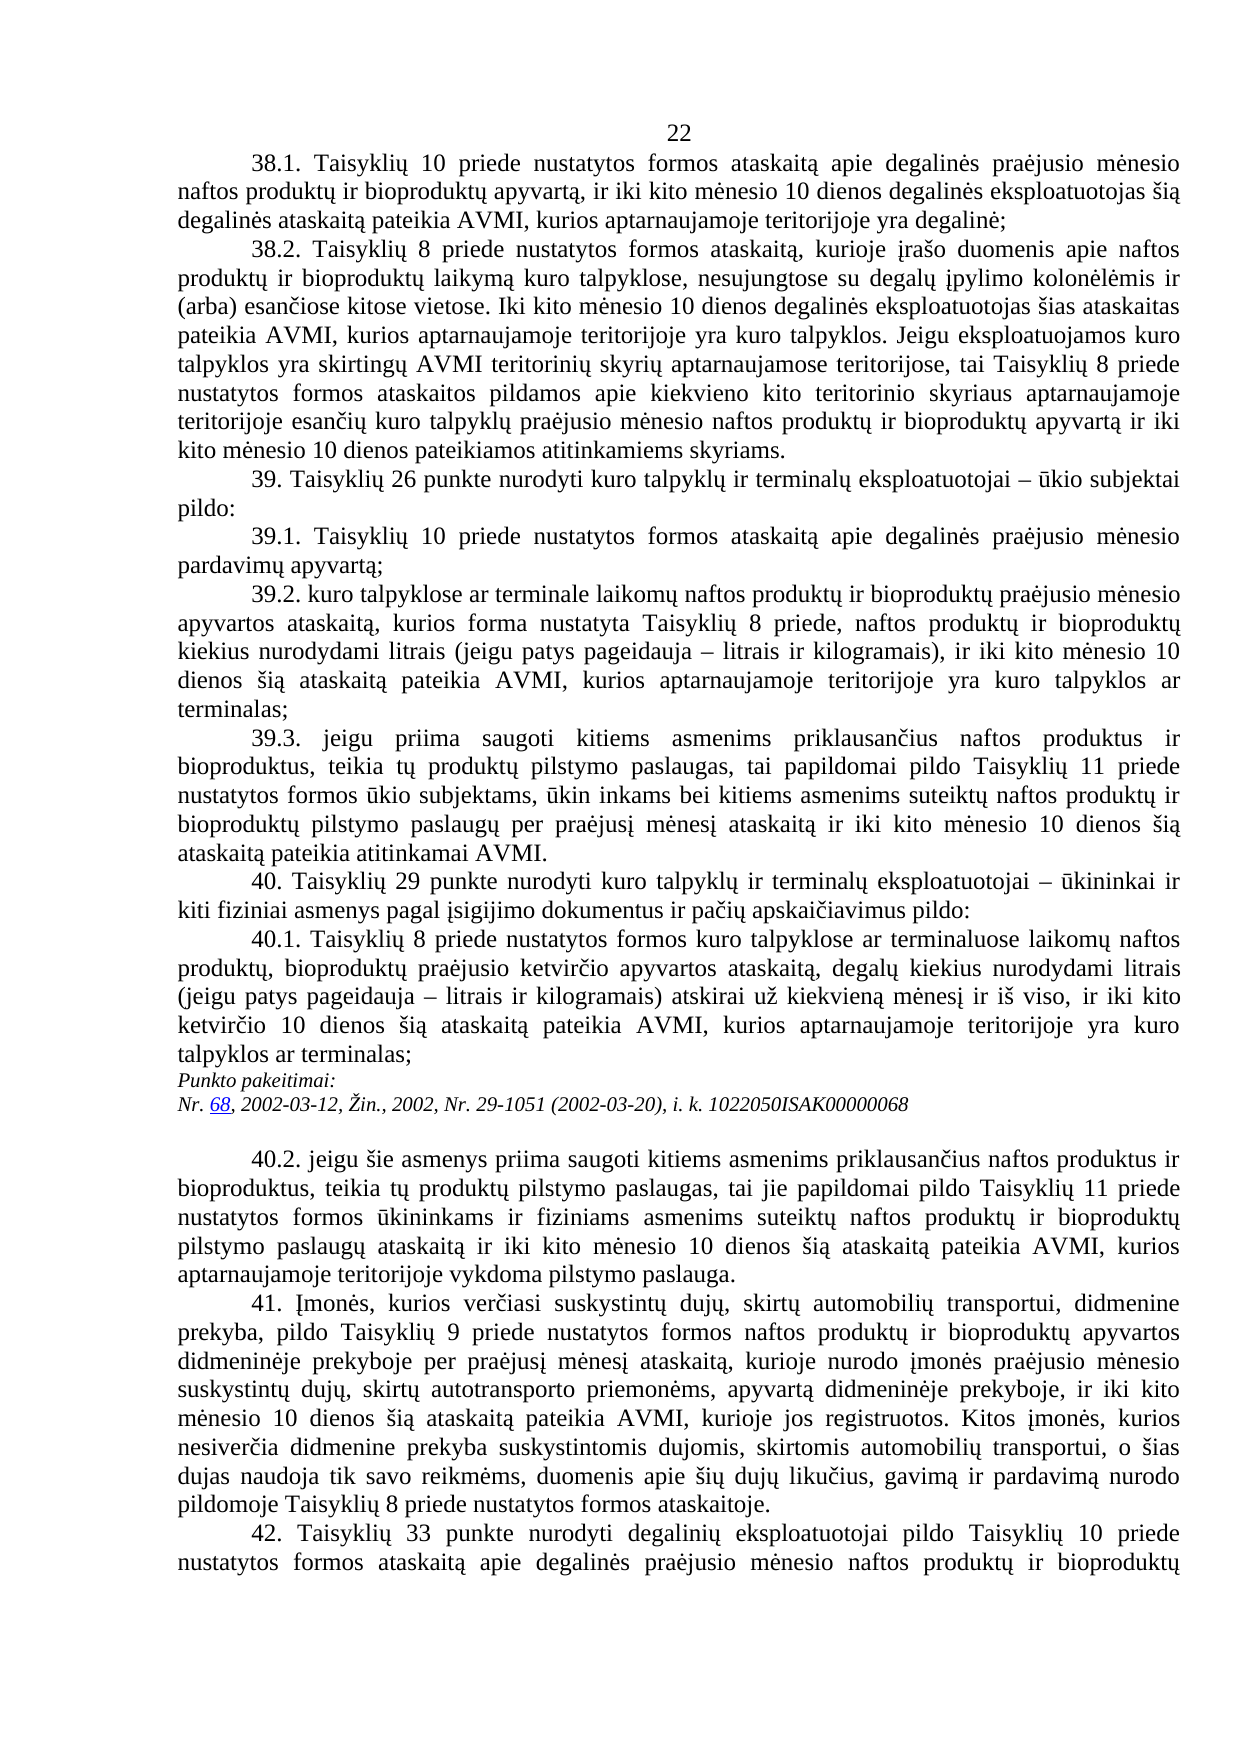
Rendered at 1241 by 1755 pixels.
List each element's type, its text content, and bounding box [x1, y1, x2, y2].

text 40.1. Taisyklių 8 priede nustatytos formos kuro talpyklose ar terminaluose laikomų naftos produktų, bioproduktų praėjusio ketvirčio apyvartos ataskaitą, degalų kiekius nurodydami litrais (jeigu patys pageidauja – litrais ir kilogramais) atskirai už kiekvieną mėnesį ir iš viso, ir iki kito ketvirčio 10 dienos šią ataskaitą pateikia AVMI, kurios aptarnaujamoje teritorijoje yra kuro talpyklos ar terminalas; [177, 924, 1181, 1068]
text 40.2. jeigu šie asmenys priima saugoti kitiems asmenims priklausančius naftos produktus ir bioproduktus, teikia tų produktų pilstymo paslaugas, tai jie papildomai pildo Taisyklių 11 priede nustatytos formos ūkininkams ir fiziniams asmenims suteiktų naftos produktų ir bioproduktų pilstymo paslaugų ataskaitą ir iki kito mėnesio 10 dienos šią ataskaitą pateikia AVMI, kurios aptarnaujamoje teritorijoje vykdoma pilstymo paslauga. [177, 1144, 1181, 1288]
text 41. Įmonės, kurios verčiasi suskystintų dujų, skirtų automobilių transportui, didmenine prekyba, pildo Taisyklių 9 priede nustatytos formos naftos produktų ir bioproduktų apyvartos didmeninėje prekyboje per praėjusį mėnesį ataskaitą, kurioje nurodo įmonės praėjusio mėnesio suskystintų dujų, skirtų autotransporto priemonėms, apyvartą didmeninėje prekyboje, ir iki kito mėnesio 10 dienos šią ataskaitą pateikia AVMI, kurioje jos registruotos. Kitos įmonės, kurios nesiverčia didmenine prekyba suskystintomis dujomis, skirtomis automobilių transportui, o šias dujas naudoja tik savo reikmėms, duomenis apie šių dujų likučius, gavimą ir pardavimą nurodo pildomoje Taisyklių 8 priede nustatytos formos ataskaitoje. [177, 1288, 1181, 1518]
text 39. Taisyklių 26 punkte nurodyti kuro talpyklų ir terminalų eksploatuotojai – ūkio subjektai pildo: [177, 464, 1181, 521]
text 40. Taisyklių 29 punkte nurodyti kuro talpyklų ir terminalų eksploatuotojai – ūkininkai ir kiti fiziniai asmenys pagal įsigijimo dokumentus ir pačių apskaičiavimus pildo: [177, 866, 1181, 924]
text 39.1. Taisyklių 10 priede nustatytos formos ataskaitą apie degalinės praėjusio mėnesio pardavimų apyvartą; [177, 521, 1181, 579]
text 39.2. kuro talpyklose ar terminale laikomų naftos produktų ir bioproduktų praėjusio mėnesio apyvartos ataskaitą, kurios forma nustatyta Taisyklių 8 priede, naftos produktų ir bioproduktų kiekius nurodydami litrais (jeigu patys pageidauja – litrais ir kilogramais), ir iki kito mėnesio 10 dienos šią ataskaitą pateikia AVMI, kurios aptarnaujamoje teritorijoje yra kuro talpyklos ar terminalas; [177, 579, 1181, 723]
text 38.1. Taisyklių 10 priede nustatytos formos ataskaitą apie degalinės praėjusio mėnesio naftos produktų ir bioproduktų apyvartą, ir iki kito mėnesio 10 dienos degalinės eksploatuotojas šią degalinės ataskaitą pateikia AVMI, kurios aptarnaujamoje teritorijoje yra degalinė; [177, 148, 1181, 234]
text 38.2. Taisyklių 8 priede nustatytos formos ataskaitą, kurioje įrašo duomenis apie naftos produktų ir bioproduktų laikymą kuro talpyklose, nesujungtose su degalų įpylimo kolonėlėmis ir (arba) esančiose kitose vietose. Iki kito mėnesio 10 dienos degalinės eksploatuotojas šias ataskaitas pateikia AVMI, kurios aptarnaujamoje teritorijoje yra kuro talpyklos. Jeigu eksploatuojamos kuro talpyklos yra skirtingų AVMI teritorinių skyrių aptarnaujamose teritorijose, tai Taisyklių 8 priede nustatytos formos ataskaitos pildamos apie kiekvieno kito teritorinio skyriaus aptarnaujamoje teritorijoje esančių kuro talpyklų praėjusio mėnesio naftos produktų ir bioproduktų apyvartą ir iki kito mėnesio 10 dienos pateikiamos atitinkamiems skyriams. [177, 234, 1181, 464]
text Punkto pakeitimai: [177, 1068, 1181, 1092]
text Nr. 68, 2002-03-12, Žin., 2002, Nr. 29-1051 (2002-03-20), i. k. 1022050ISAK00000068 [177, 1092, 1181, 1116]
text 42. Taisyklių 33 punkte nurodyti degalinių eksploatuotojai pildo Taisyklių 10 priede nustatytos formos ataskaitą apie degalinės praėjusio mėnesio naftos produktų ir bioproduktų [177, 1518, 1181, 1576]
text 39.3. jeigu priima saugoti kitiems asmenims priklausančius naftos produktus ir bioproduktus, teikia tų produktų pilstymo paslaugas, tai papildomai pildo Taisyklių 11 priede nustatytos formos ūkio subjektams, ūkin inkams bei kitiems asmenims suteiktų naftos produktų ir bioproduktų pilstymo paslaugų per praėjusį mėnesį ataskaitą ir iki kito mėnesio 10 dienos šią ataskaitą pateikia atitinkamai AVMI. [177, 723, 1181, 866]
